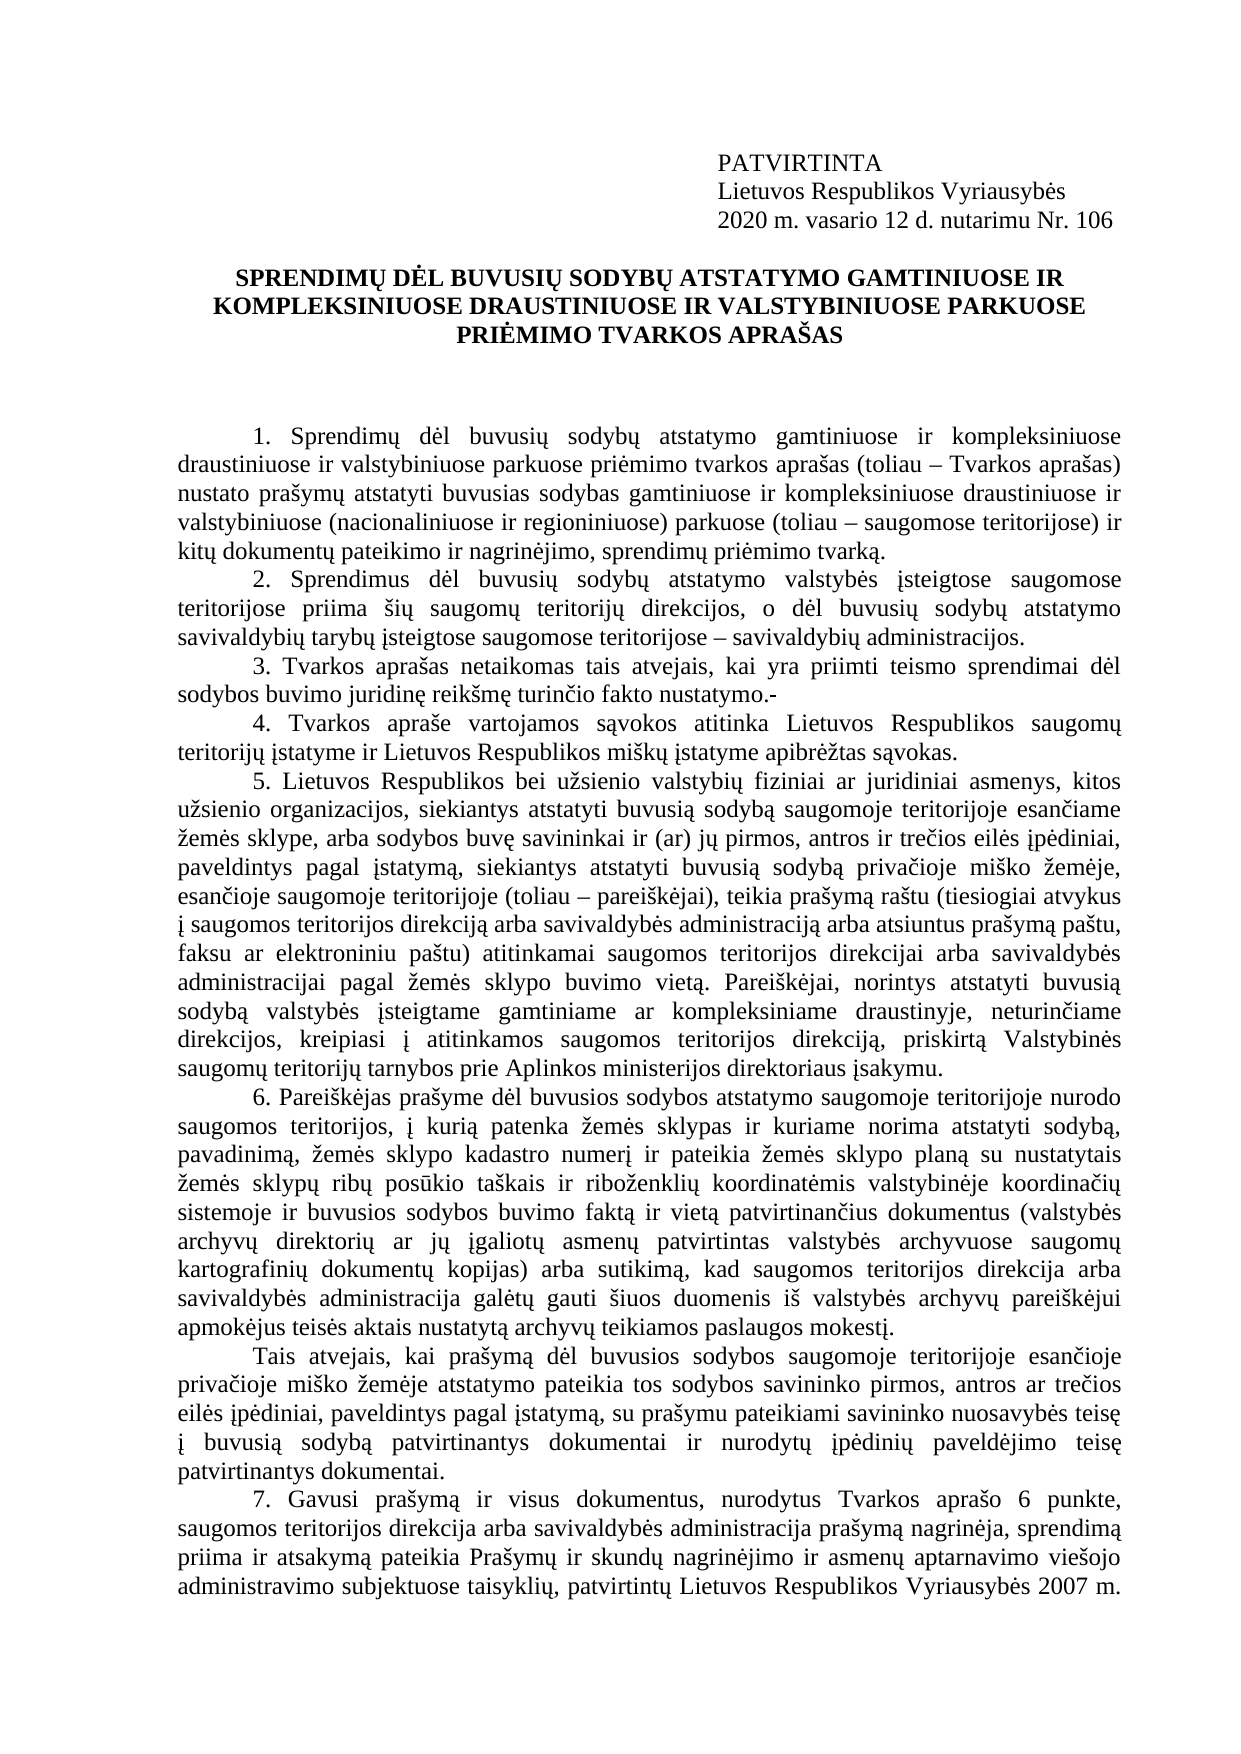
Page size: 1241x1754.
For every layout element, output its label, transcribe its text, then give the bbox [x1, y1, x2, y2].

text 2020 m. vasario 12 d. nutarimu Nr. 106 [582, 205, 1122, 234]
text SPRENDIMŲ DĖL BUVUSIŲ SODYBŲ ATSTATYMO GAMTINIUOSE IR KOMPLEKSINIUOSE DRAUSTINIUOSE IR VALSTYBINIUOSE PARKUOSE PRIĖMIMO TVARKOS APRAŠAS [177, 263, 1122, 349]
text 4. Tvarkos apraše vartojamos sąvokos atitinka Lietuvos Respublikos saugomų teritorijų įstatyme ir Lietuvos Respublikos miškų įstatyme apibrėžtas sąvokas. [177, 708, 1122, 766]
text 7. Gavusi prašymą ir visus dokumentus, nurodytus Tvarkos aprašo 6 punkte, saugomos teritorijos direkcija arba savivaldybės administracija prašymą nagrinėja, sprendimą priima ir atsakymą pateikia Prašymų ir skundų nagrinėjimo ir asmenų aptarnavimo viešojo administravimo subjektuose taisyklių, patvirtintų Lietuvos Respublikos Vyriausybės 2007 m. [177, 1484, 1122, 1599]
text PATVIRTINTA [582, 148, 1122, 176]
text 1. Sprendimų dėl buvusių sodybų atstatymo gamtiniuose ir kompleksiniuose draustiniuose ir valstybiniuose parkuose priėmimo tvarkos aprašas (toliau – Tvarkos aprašas) nustato prašymų atstatyti buvusias sodybas gamtiniuose ir kompleksiniuose draustiniuose ir valstybiniuose (nacionaliniuose ir regioniniuose) parkuose (toliau – saugomose teritorijose) ir kitų dokumentų pateikimo ir nagrinėjimo, sprendimų priėmimo tvarką. [177, 421, 1122, 564]
text 2. Sprendimus dėl buvusių sodybų atstatymo valstybės įsteigtose saugomose teritorijose priima šių saugomų teritorijų direkcijos, o dėl buvusių sodybų atstatymo savivaldybių tarybų įsteigtose saugomose teritorijose – savivaldybių administracijos. [177, 564, 1122, 651]
text Tais atvejais, kai prašymą dėl buvusios sodybos saugomoje teritorijoje esančioje privačioje miško žemėje atstatymo pateikia tos sodybos savininko pirmos, antros ar trečios eilės įpėdiniai, paveldintys pagal įstatymą, su prašymu pateikiami savininko nuosavybės teisę į buvusią sodybą patvirtinantys dokumentai ir nurodytų įpėdinių paveldėjimo teisę patvirtinantys dokumentai. [177, 1341, 1122, 1484]
text 3. Tvarkos aprašas netaikomas tais atvejais, kai yra priimti teismo sprendimai dėl sodybos buvimo juridinę reikšmę turinčio fakto nustatymo. [177, 651, 1122, 708]
text 5. Lietuvos Respublikos bei užsienio valstybių fiziniai ar juridiniai asmenys, kitos užsienio organizacijos, siekiantys atstatyti buvusią sodybą saugomoje teritorijoje esančiame žemės sklype, arba sodybos buvę savininkai ir (ar) jų pirmos, antros ir trečios eilės įpėdiniai, paveldintys pagal įstatymą, siekiantys atstatyti buvusią sodybą privačioje miško žemėje, esančioje saugomoje teritorijoje (toliau – pareiškėjai), teikia prašymą raštu (tiesiogiai atvykus į saugomos teritorijos direkciją arba savivaldybės administraciją arba atsiuntus prašymą paštu, faksu ar elektroniniu paštu) atitinkamai saugomos teritorijos direkcijai arba savivaldybės administracijai pagal žemės sklypo buvimo vietą. Pareiškėjai, norintys atstatyti buvusią sodybą valstybės įsteigtame gamtiniame ar kompleksiniame draustinyje, neturinčiame direkcijos, kreipiasi į atitinkamos saugomos teritorijos direkciją, priskirtą Valstybinės saugomų teritorijų tarnybos prie Aplinkos ministerijos direktoriaus įsakymu. [177, 766, 1122, 1082]
text 6. Pareiškėjas prašyme dėl buvusios sodybos atstatymo saugomoje teritorijoje nurodo saugomos teritorijos, į kurią patenka žemės sklypas ir kuriame norima atstatyti sodybą, pavadinimą, žemės sklypo kadastro numerį ir pateikia žemės sklypo planą su nustatytais žemės sklypų ribų posūkio taškais ir riboženklių koordinatėmis valstybinėje koordinačių sistemoje ir buvusios sodybos buvimo faktą ir vietą patvirtinančius dokumentus (valstybės archyvų direktorių ar jų įgaliotų asmenų patvirtintas valstybės archyvuose saugomų kartografinių dokumentų kopijas) arba sutikimą, kad saugomos teritorijos direkcija arba savivaldybės administracija galėtų gauti šiuos duomenis iš valstybės archyvų pareiškėjui apmokėjus teisės aktais nustatytą archyvų teikiamos paslaugos mokestį. [177, 1082, 1122, 1341]
text Lietuvos Respublikos Vyriausybės [717, 176, 1122, 205]
